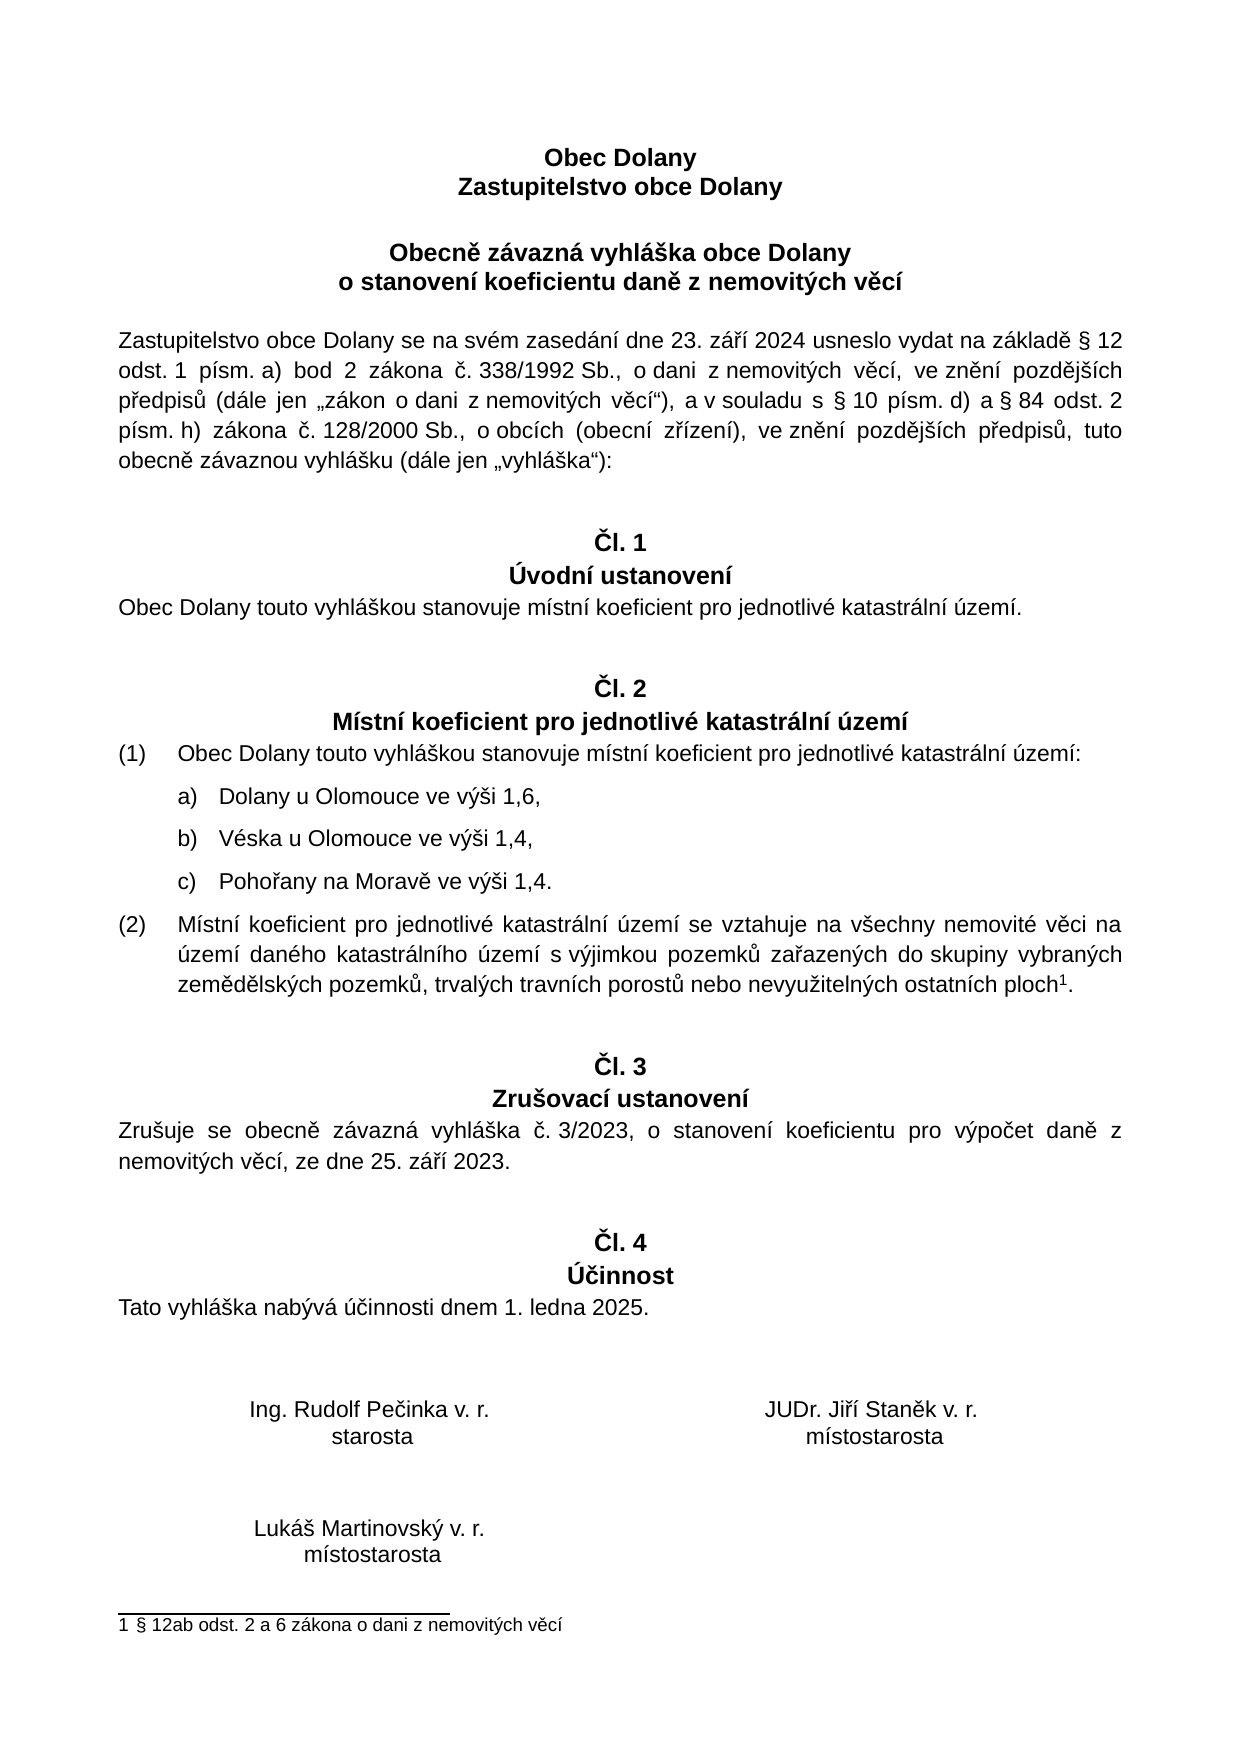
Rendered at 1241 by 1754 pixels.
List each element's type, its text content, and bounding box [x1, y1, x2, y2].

table_header Ing. Rudolf Pečinka v. r. starosta [118, 1337, 620, 1455]
list Obec Dolany touto vyhláškou stanovuje místní koeficient pro jednotlivé katastrální území: [118, 740, 1122, 766]
subtitle Čl. 2 Místní koeficient pro jednotlivé katastrální území [118, 674, 1122, 736]
list Pohořany na Moravě ve výši 1,4. [177, 868, 1122, 894]
text Zrušuje se obecně závazná vyhláška č. 3/2023, o stanovení koeficientu pro výpočet daně z nemovitých věcí, ze dne 25. září 2023. [118, 1117, 1122, 1174]
table_header JUDr. Jiří Staněk v. r. místostarosta [620, 1337, 1122, 1455]
table_cell [620, 1455, 1122, 1573]
text Tato vyhláška nabývá účinnosti dnem 1. ledna 2025. [118, 1294, 1122, 1320]
subtitle Čl. 1 Úvodní ustanovení [118, 528, 1122, 589]
list Dolany u Olomouce ve výši 1,6, [177, 783, 1122, 809]
list Místní koeficient pro jednotlivé katastrální území se vztahuje na všechny nemovité věci na území daného katastrálního území s výjimkou pozemků zařazených do skupiny vybraných zemědělských pozemků, trvalých travních porostů nebo nevyužitelných ostatních ploch. [118, 911, 1122, 998]
subtitle Obecně závazná vyhláška obce Dolany o stanovení koeficientu daně z nemovitých věcí [118, 238, 1122, 295]
table_cell Lukáš Martinovský v. r. místostarosta [118, 1455, 620, 1573]
subtitle Čl. 4 Účinnost [118, 1228, 1122, 1290]
list Véska u Olomouce ve výši 1,4, [177, 825, 1122, 852]
list § 12ab odst. 2 a 6 zákona o dani z nemovitých věcí [118, 1614, 1122, 1635]
text Zastupitelstvo obce Dolany se na svém zasedání dne 23. září 2024 usneslo vydat na základě § 12 odst. 1 písm. a) bod 2 zákona č. 338/1992 Sb., o dani z nemovitých věcí, ve znění pozdějších předpisů (dále jen „zákon o dani z nemovitých věcí“), a v souladu s § 10 písm. d) a § 84 odst. 2 písm. h) zákona č. 128/2000 Sb., o obcích (obecní zřízení), ve znění pozdějších předpisů, tuto obecně závaznou vyhlášku (dále jen „vyhláška“): [118, 327, 1122, 474]
text Obec Dolany touto vyhláškou stanovuje místní koeficient pro jednotlivé katastrální území. [118, 594, 1122, 620]
text Obec Dolany Zastupitelstvo obce Dolany [118, 143, 1122, 201]
subtitle Čl. 3 Zrušovací ustanovení [118, 1051, 1122, 1113]
